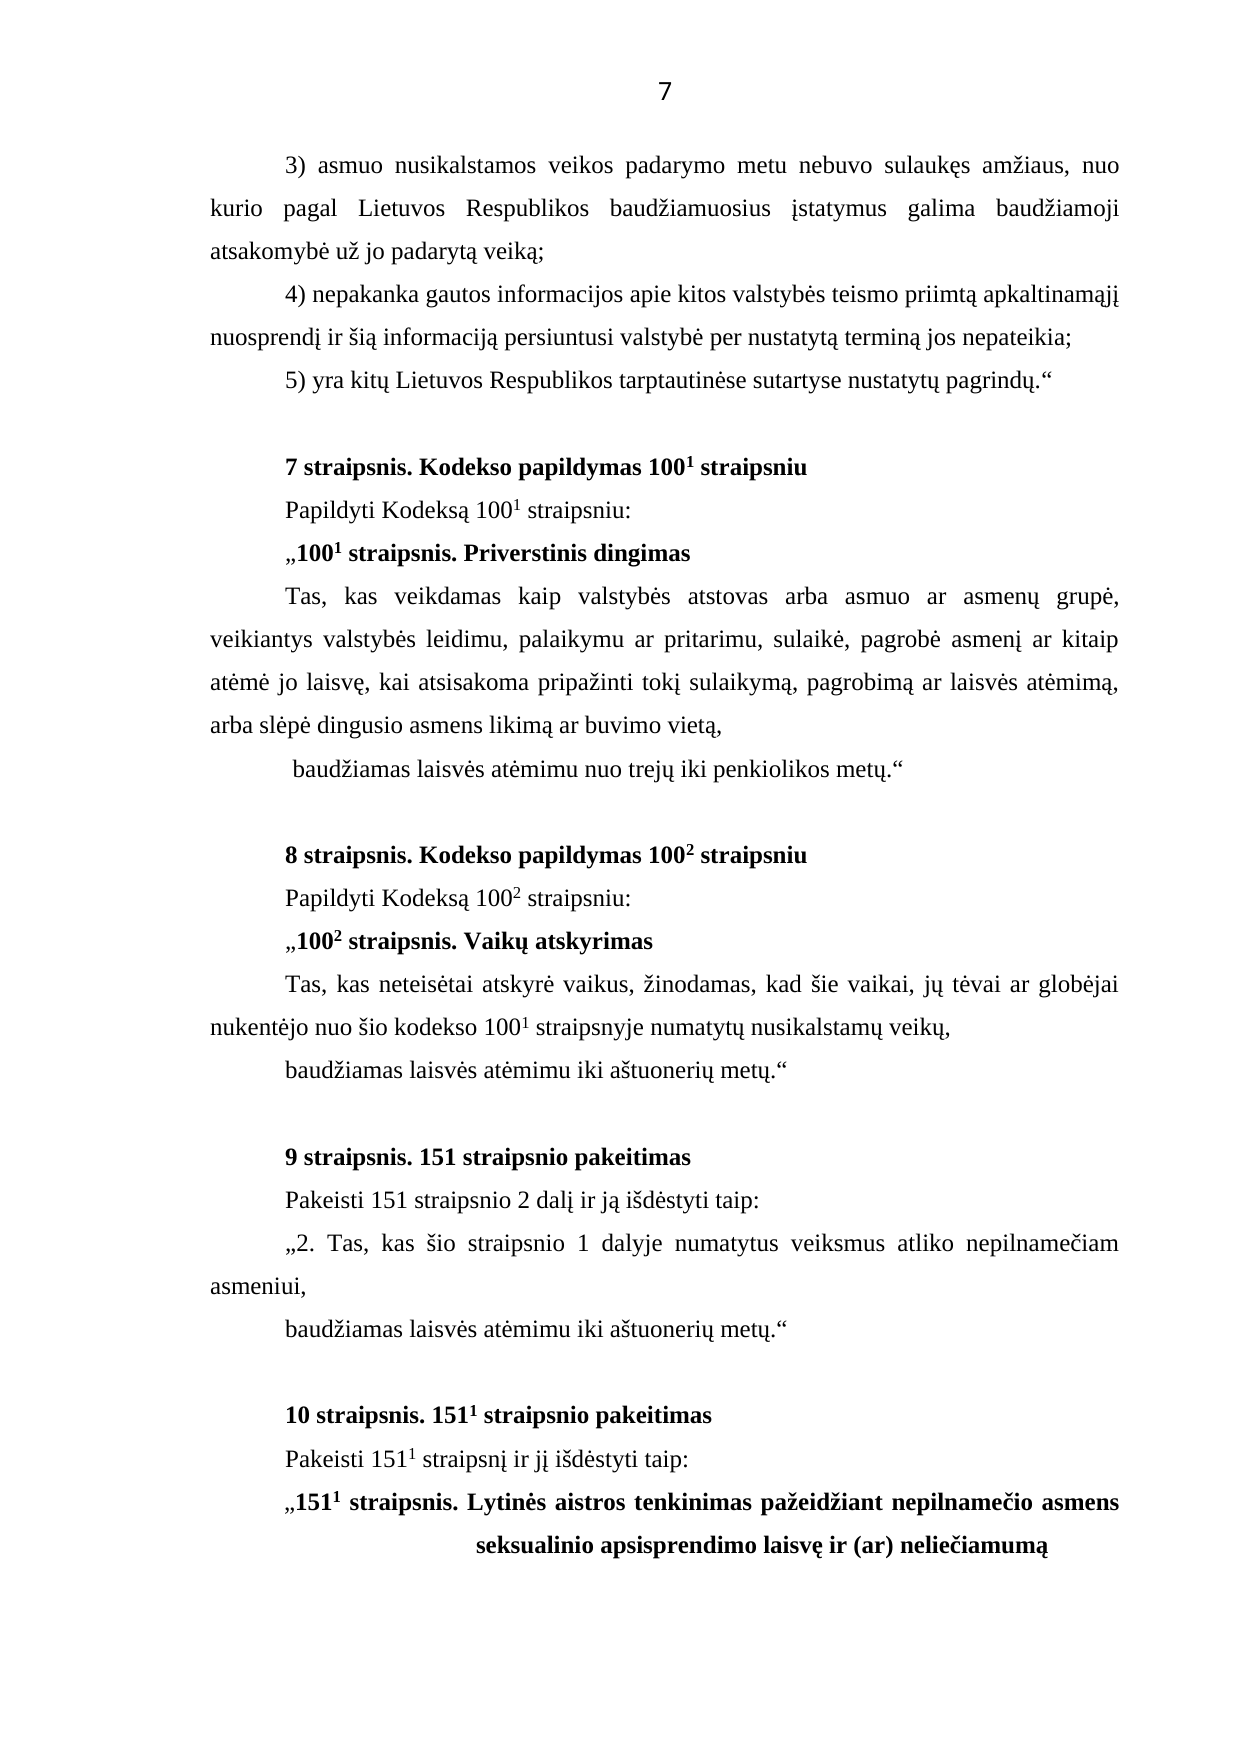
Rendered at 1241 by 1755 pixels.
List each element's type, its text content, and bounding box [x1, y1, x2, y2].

text Papildyti Kodeksą 1002 straipsniu: [210, 883, 1120, 912]
text Tas, kas veikdamas kaip valstybės atstovas arba asmuo ar asmenų grupė, veikiantys valstybės leidimu, palaikymu ar pritarimu, sulaikė, pagrobė asmenį ar kitaip atėmė jo laisvę, kai atsisakoma pripažinti tokį sulaikymą, pagrobimą ar laisvės atėmimą, arba slėpė dingusio asmens likimą ar buvimo vietą, [210, 581, 1120, 739]
text baudžiamas laisvės atėmimu iki aštuonerių metų.“ [210, 1314, 1120, 1343]
text 9 straipsnis. 151 straipsnio pakeitimas [210, 1142, 1120, 1171]
text Pakeisti 1511 straipsnį ir jį išdėstyti taip: [210, 1444, 1120, 1472]
text „1511 straipsnis. Lytinės aistros tenkinimas pažeidžiant nepilnamečio asmens seksualinio apsisprendimo laisvę ir (ar) neliečiamumą [284, 1487, 1120, 1559]
text „1001 straipsnis. Priverstinis dingimas [210, 538, 1120, 567]
text 7 straipsnis. Kodekso papildymas 1001 straipsniu [210, 452, 1120, 481]
text „1002 straipsnis. Vaikų atskyrimas [210, 926, 1120, 955]
text „2. Tas, kas šio straipsnio 1 dalyje numatytus veiksmus atliko nepilnamečiam asmeniui, [210, 1228, 1120, 1300]
text 8 straipsnis. Kodekso papildymas 1002 straipsniu [210, 840, 1120, 869]
text baudžiamas laisvės atėmimu iki aštuonerių metų.“ [210, 1056, 1120, 1084]
text 10 straipsnis. 1511 straipsnio pakeitimas [210, 1401, 1120, 1429]
text Tas, kas neteisėtai atskyrė vaikus, žinodamas, kad šie vaikai, jų tėvai ar globėjai nukentėjo nuo šio kodekso 1001 straipsnyje numatytų nusikalstamų veikų, [210, 969, 1120, 1041]
text Papildyti Kodeksą 1001 straipsniu: [210, 495, 1120, 524]
text baudžiamas laisvės atėmimu nuo trejų iki penkiolikos metų.“ [210, 754, 1120, 782]
text 3) asmuo nusikalstamos veikos padarymo metu nebuvo sulaukęs amžiaus, nuo kurio pagal Lietuvos Respublikos baudžiamuosius įstatymus galima baudžiamoji atsakomybė už jo padarytą veiką; [210, 150, 1120, 265]
text 5) yra kitų Lietuvos Respublikos tarptautinėse sutartyse nustatytų pagrindų.“ [210, 366, 1120, 394]
text 4) nepakanka gautos informacijos apie kitos valstybės teismo priimtą apkaltinamąjį nuosprendį ir šią informaciją persiuntusi valstybė per nustatytą terminą jos nepateikia; [210, 279, 1120, 351]
text Pakeisti 151 straipsnio 2 dalį ir ją išdėstyti taip: [210, 1185, 1120, 1214]
